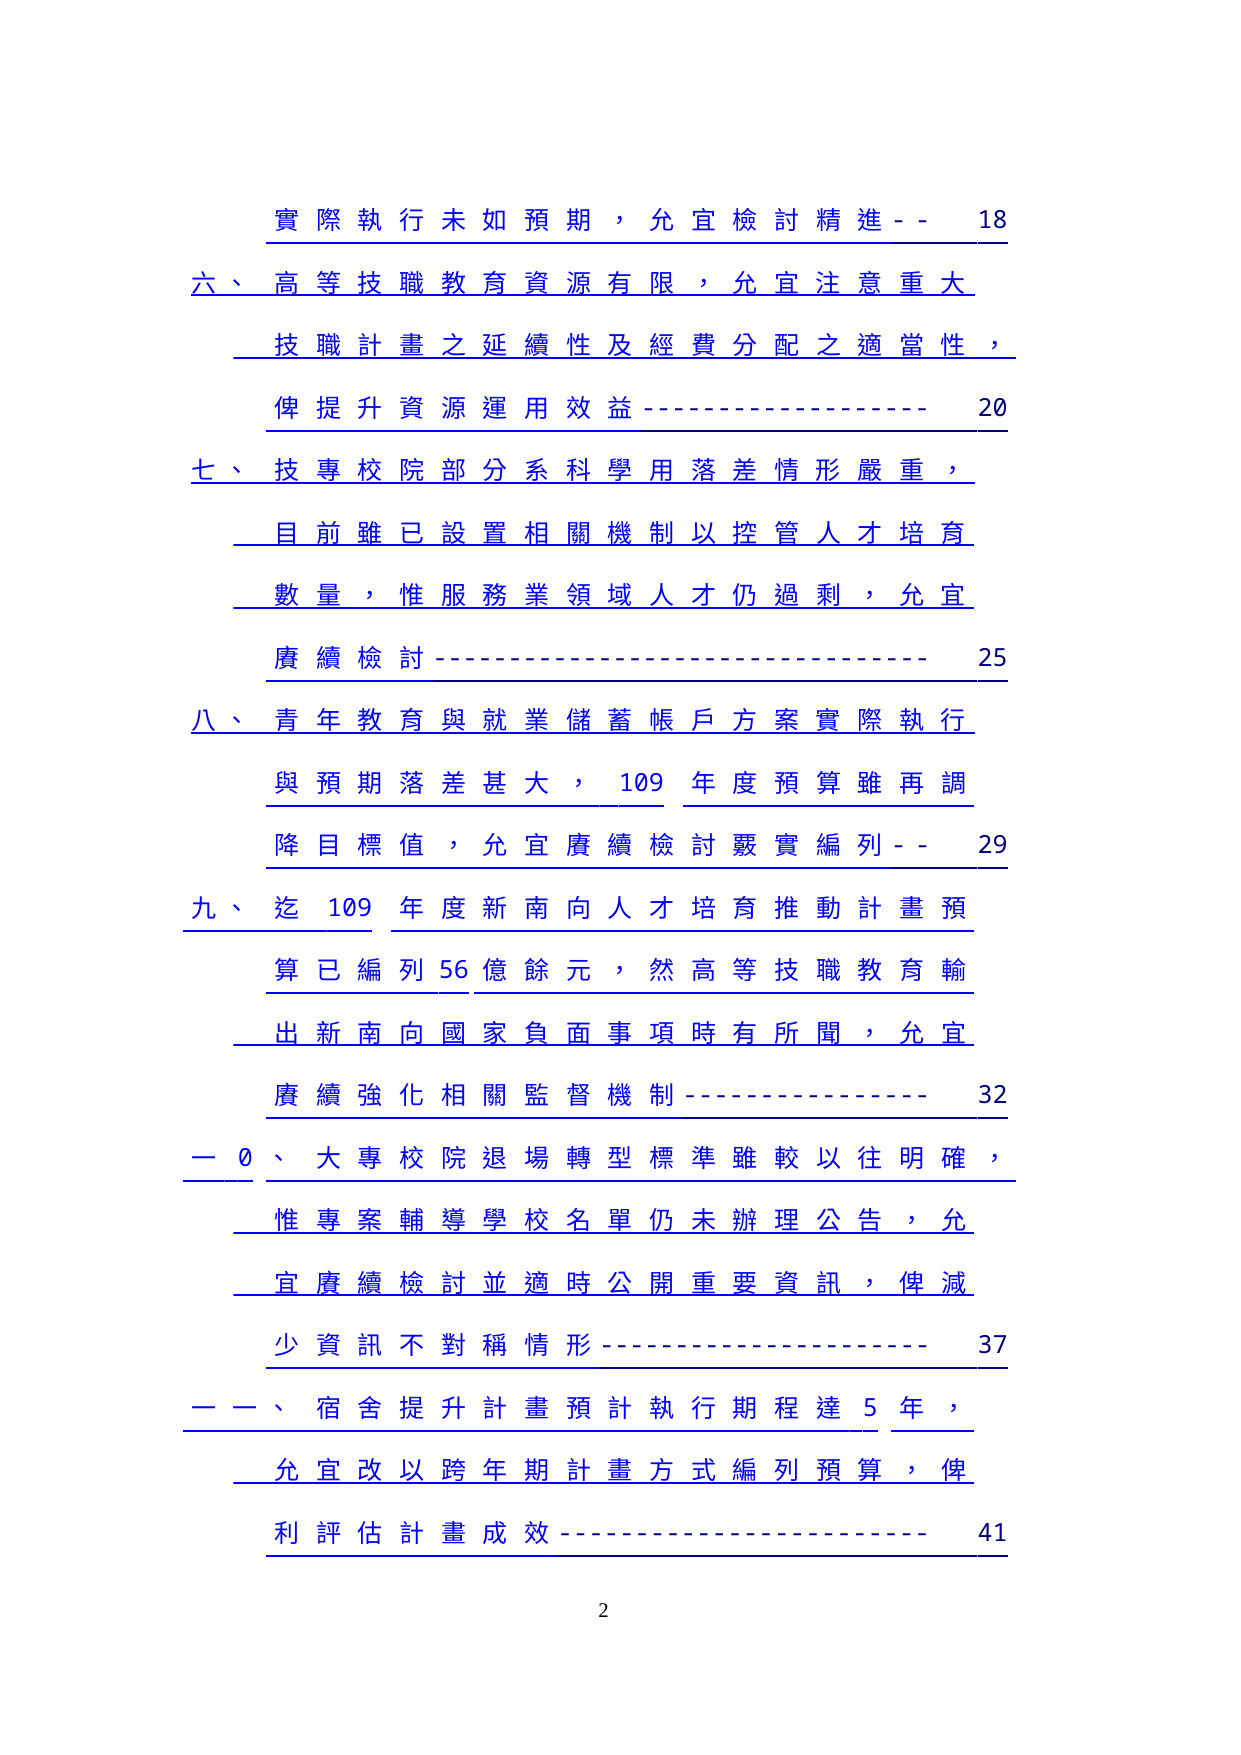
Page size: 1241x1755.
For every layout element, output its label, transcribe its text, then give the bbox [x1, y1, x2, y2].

text 九、迄109年度新南向人才培育推動計畫預算已編列56億餘元，然高等技職教育輸出新南向國家負面事項時有所聞，允宜賡續強化相關監督機制 32 [183, 865, 1013, 1115]
text 六、高等技職教育資源有限，允宜注意重大技職計畫之延續性及經費分配之適當性，俾提升資源運用效益 20 [183, 240, 1013, 427]
text 實際執行未如預期，允宜檢討精進 18 [183, 177, 1013, 240]
text 一0、大專校院退場轉型標準雖較以往明確，惟專案輔導學校名單仍未辦理公告，允宜賡續檢討並適時公開重要資訊，俾減少資訊不對稱情形 37 [183, 1115, 1013, 1365]
text 一一、宿舍提升計畫預計執行期程達5年，允宜改以跨年期計畫方式編列預算，俾利評估計畫成效 41 [183, 1365, 1013, 1552]
text 八、青年教育與就業儲蓄帳戶方案實際執行與預期落差甚大，109年度預算雖再調降目標值，允宜賡續檢討覈實編列 29 [183, 677, 1013, 865]
text 七、技專校院部分系科學用落差情形嚴重，目前雖已設置相關機制以控管人才培育數量，惟服務業領域人才仍過剩，允宜賡續檢討 25 [183, 427, 1013, 677]
